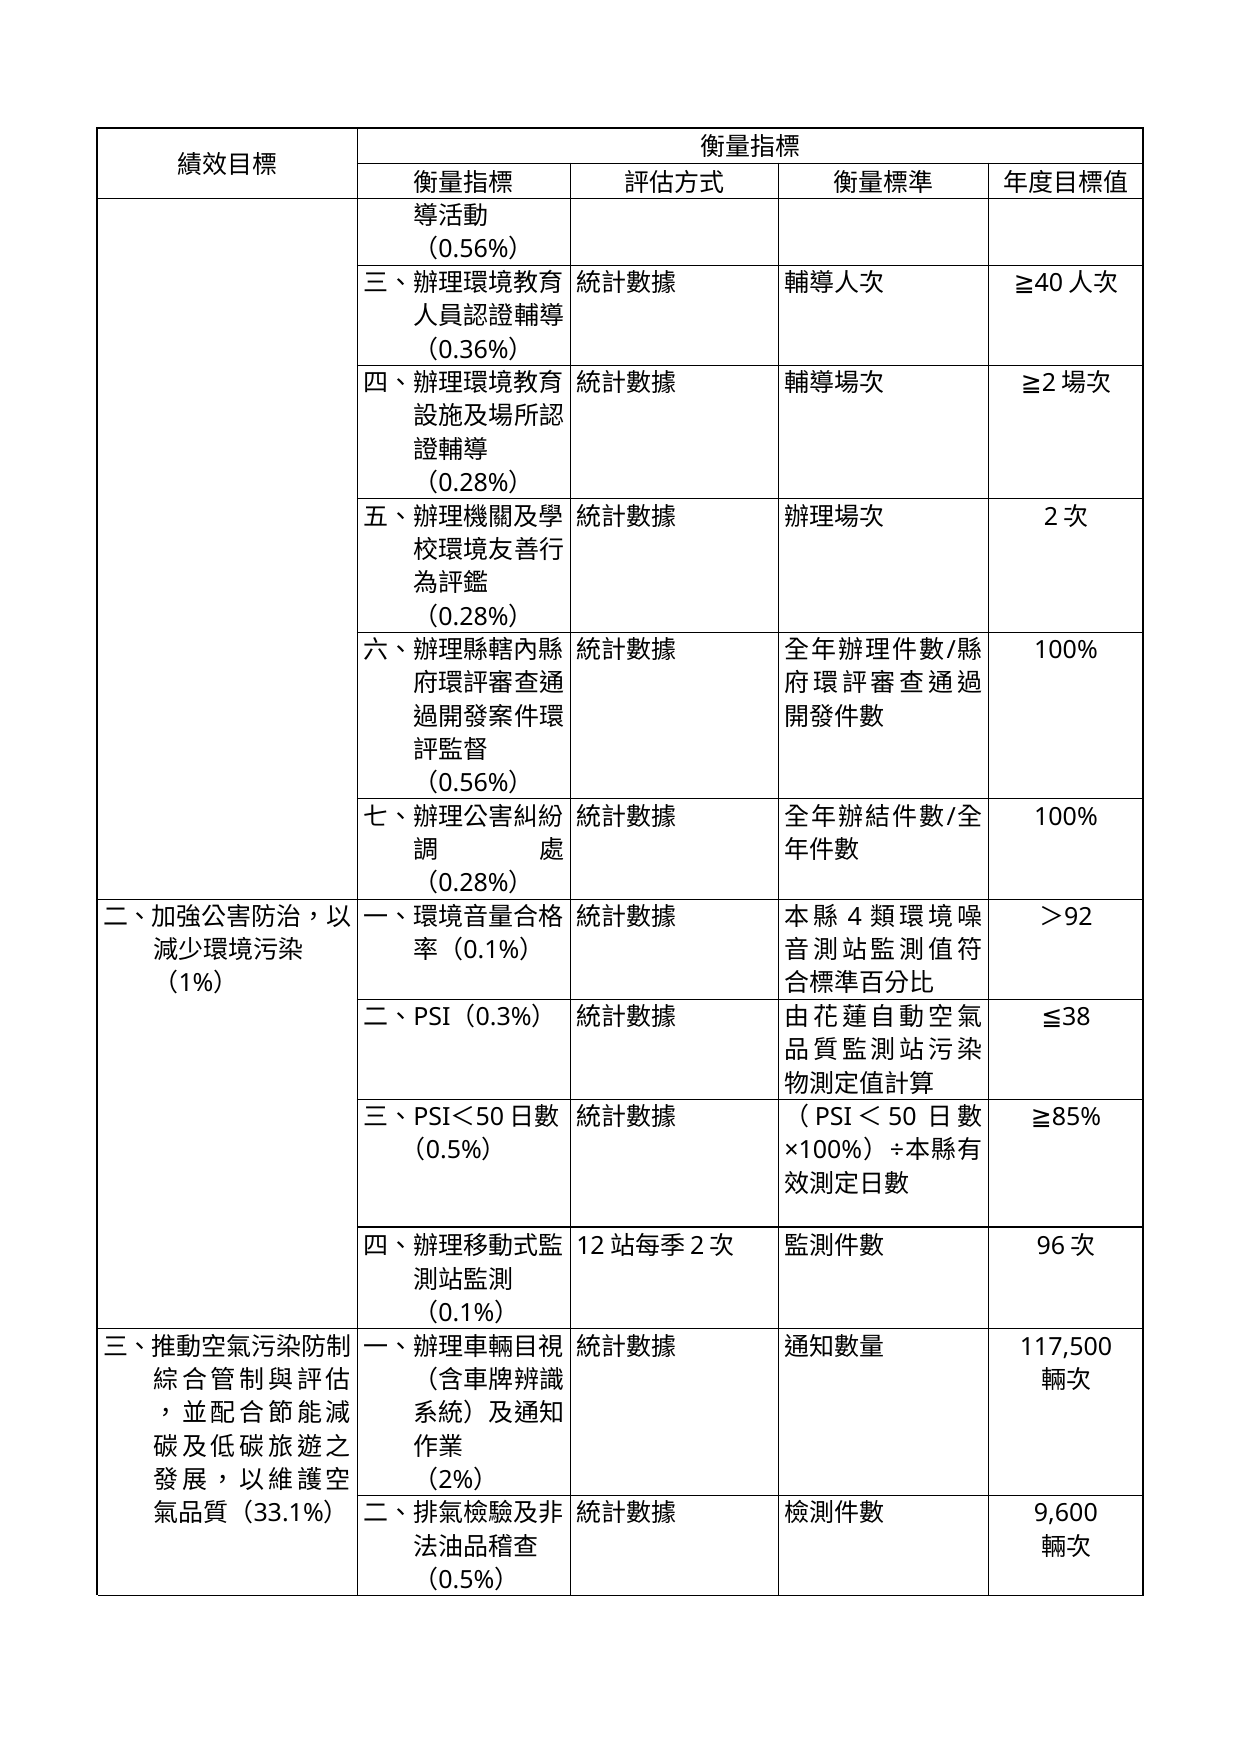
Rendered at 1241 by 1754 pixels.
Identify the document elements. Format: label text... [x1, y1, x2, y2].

table_cell [98, 199, 357, 898]
table_cell ≦38 [989, 1000, 1142, 1099]
table_cell 統計數據 [571, 366, 778, 498]
table_cell 統計數據 [571, 1000, 778, 1099]
table_cell 六、辦理縣轄內縣府環評審查通過開發案件環評監督 （0.56%） [358, 633, 570, 798]
table_cell 統計數據 [571, 633, 778, 798]
table_cell 全年辦理件數/縣府環評審查通過開發件數 [779, 633, 988, 798]
table_cell 由花蓮自動空氣品質監測站污染物測定值計算 [779, 1000, 988, 1099]
table_cell ≧85% [989, 1100, 1142, 1226]
table_cell 七、辦理公害糾紛調處（0.28%） [358, 799, 570, 898]
table_cell 一、環境音量合格率（0.1%） [358, 900, 570, 998]
table_cell 統計數據 [571, 1496, 778, 1595]
table_cell 年度目標值 [989, 164, 1142, 198]
table_cell 統計數據 [571, 266, 778, 365]
table_cell 統計數據 [571, 799, 778, 898]
table_cell 衡量指標 [358, 164, 570, 198]
table_cell 三、辦理環境教育人員認證輔導（0.36%） [358, 266, 570, 365]
table_header 績效目標 [98, 129, 357, 198]
table_cell ＞92 [989, 900, 1142, 998]
table_cell 100% [989, 799, 1142, 898]
table_cell 二、排氣檢驗及非法油品稽查 （0.5%） [358, 1496, 570, 1595]
table_cell 117,500 輛次 [989, 1329, 1142, 1495]
table_cell ≧2場次 [989, 366, 1142, 498]
table_cell [989, 199, 1142, 264]
table_cell 通知數量 [779, 1329, 988, 1495]
table_cell [779, 199, 988, 264]
table_cell 辦理場次 [779, 499, 988, 632]
table_cell 三、PSI＜50日數 （0.5%） [358, 1100, 570, 1226]
table_cell 全年辦結件數/全年件數 [779, 799, 988, 898]
table_cell 監測件數 [779, 1228, 988, 1328]
table_cell 二、PSI（0.3%） [358, 1000, 570, 1099]
table_cell 96次 [989, 1228, 1142, 1328]
table_cell 統計數據 [571, 1329, 778, 1495]
table_cell 12站每季2次 [571, 1228, 778, 1328]
table_cell 導活動 （0.56%） [358, 199, 570, 264]
table_cell ≧40人次 [989, 266, 1142, 365]
table_cell 五、辦理機關及學校環境友善行為評鑑 （0.28%） [358, 499, 570, 632]
table_cell 2次 [989, 499, 1142, 632]
table_cell 檢測件數 [779, 1496, 988, 1595]
table_cell 輔導場次 [779, 366, 988, 498]
table_cell 二、加強公害防治，以減少環境污染 （1%） [98, 900, 357, 1328]
table_cell 本縣4類環境噪音測站監測值符合標準百分比 [779, 900, 988, 998]
table_cell 100% [989, 633, 1142, 798]
table_header 衡量指標 [358, 129, 1142, 162]
table_cell 統計數據 [571, 1100, 778, 1226]
table_cell 一、辦理車輛目視（含車牌辨識系統）及通知作業 （2%） [358, 1329, 570, 1495]
table_cell 四、辦理環境教育設施及場所認證輔導 （0.28%） [358, 366, 570, 498]
table_cell 評估方式 [571, 164, 778, 198]
table_cell 統計數據 [571, 900, 778, 998]
table_cell 9,600 輛次 [989, 1496, 1142, 1595]
table_cell 輔導人次 [779, 266, 988, 365]
table_cell （PSI＜50日數×100%）÷本縣有效測定日數 [779, 1100, 988, 1226]
table_cell 四、辦理移動式監測站監測 （0.1%） [358, 1228, 570, 1328]
table_cell 衡量標準 [779, 164, 988, 198]
table_cell 三、推動空氣污染防制綜合管制與評估，並配合節能減碳及低碳旅遊之發展，以維護空氣品質（33.1%） [98, 1329, 357, 1595]
table_cell [571, 199, 778, 264]
table_cell 統計數據 [571, 499, 778, 632]
